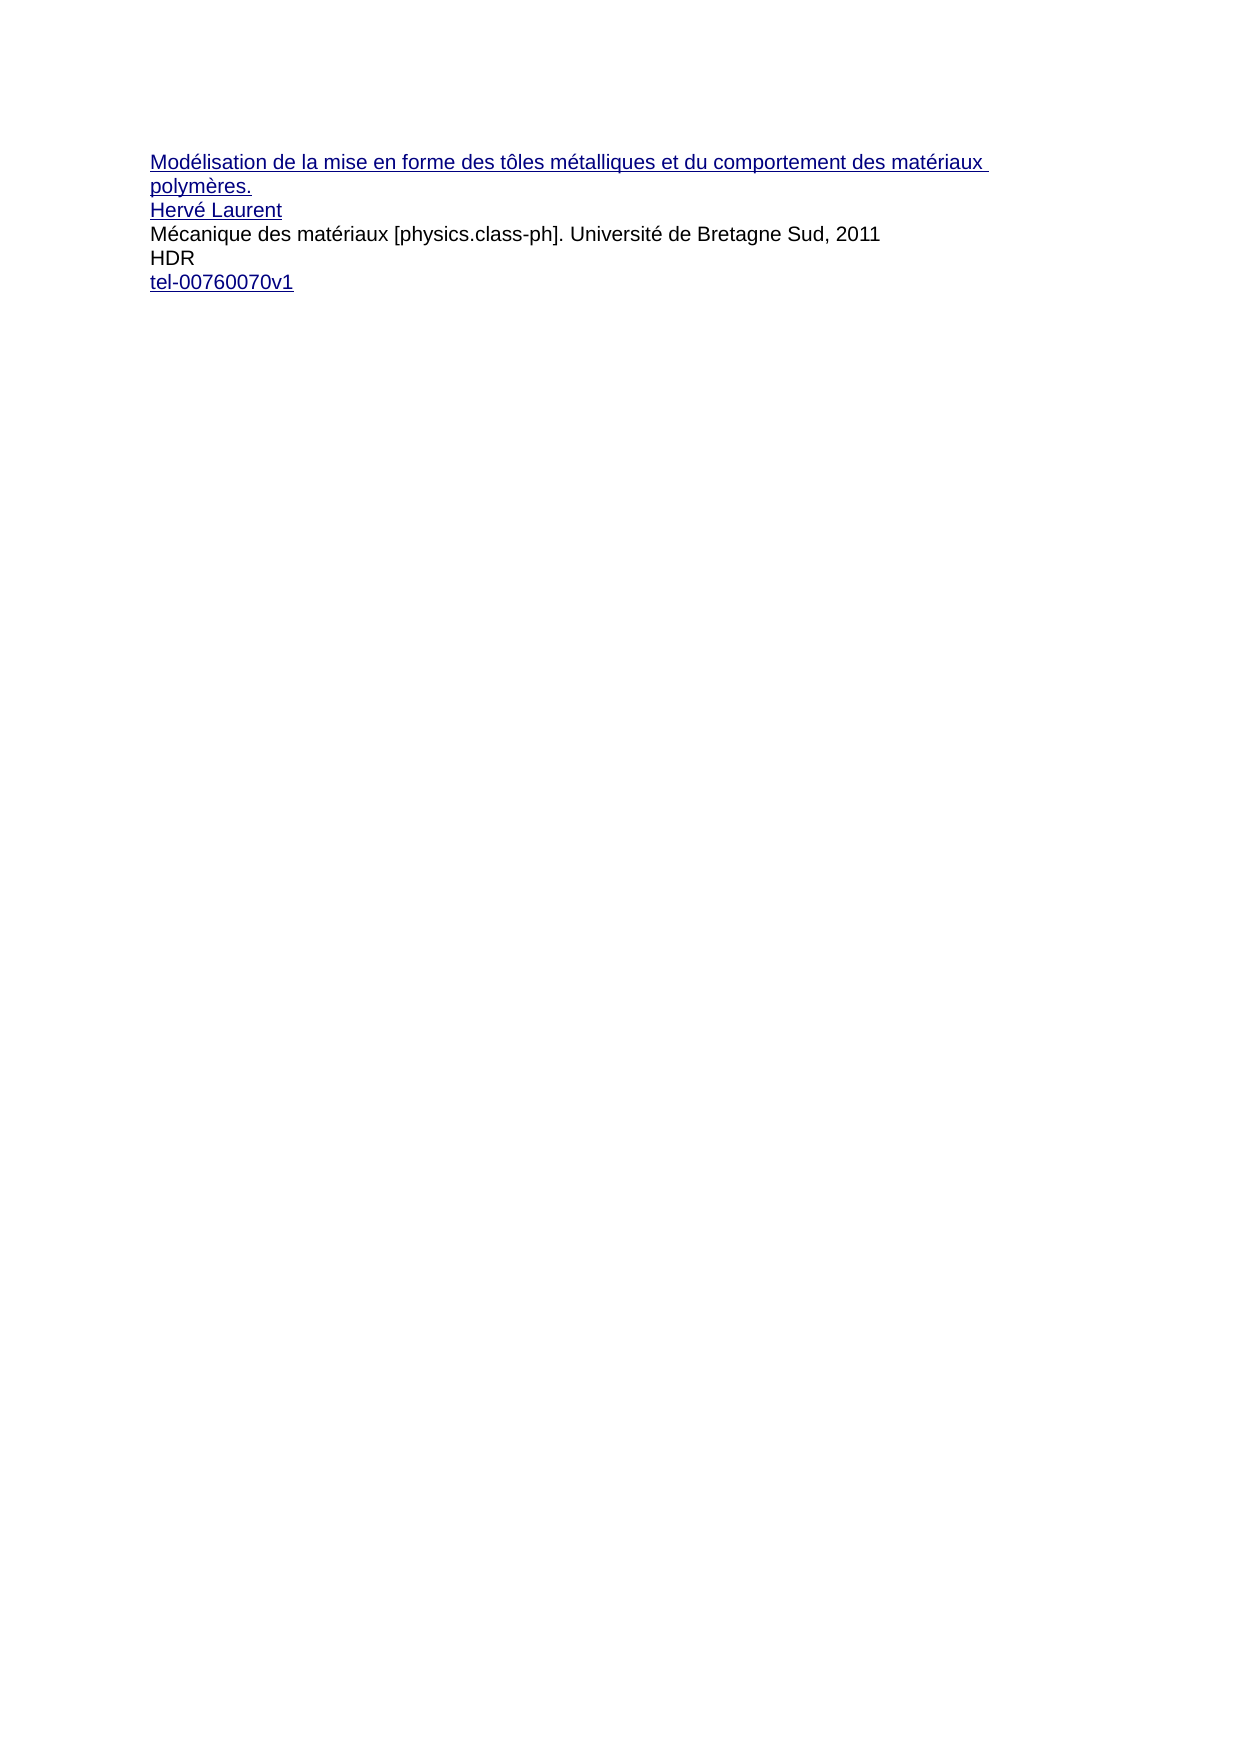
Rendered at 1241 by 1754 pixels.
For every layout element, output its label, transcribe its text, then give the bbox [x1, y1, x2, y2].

table_header Modélisation de la mise en forme des tôles métalliques et du comportement des matériaux polymères. Hervé Laurent Mécanique des matériaux [physics.class-ph]. Université de Bretagne Sud, 2011 HDR tel-00760070v1 [150, 150, 1090, 294]
